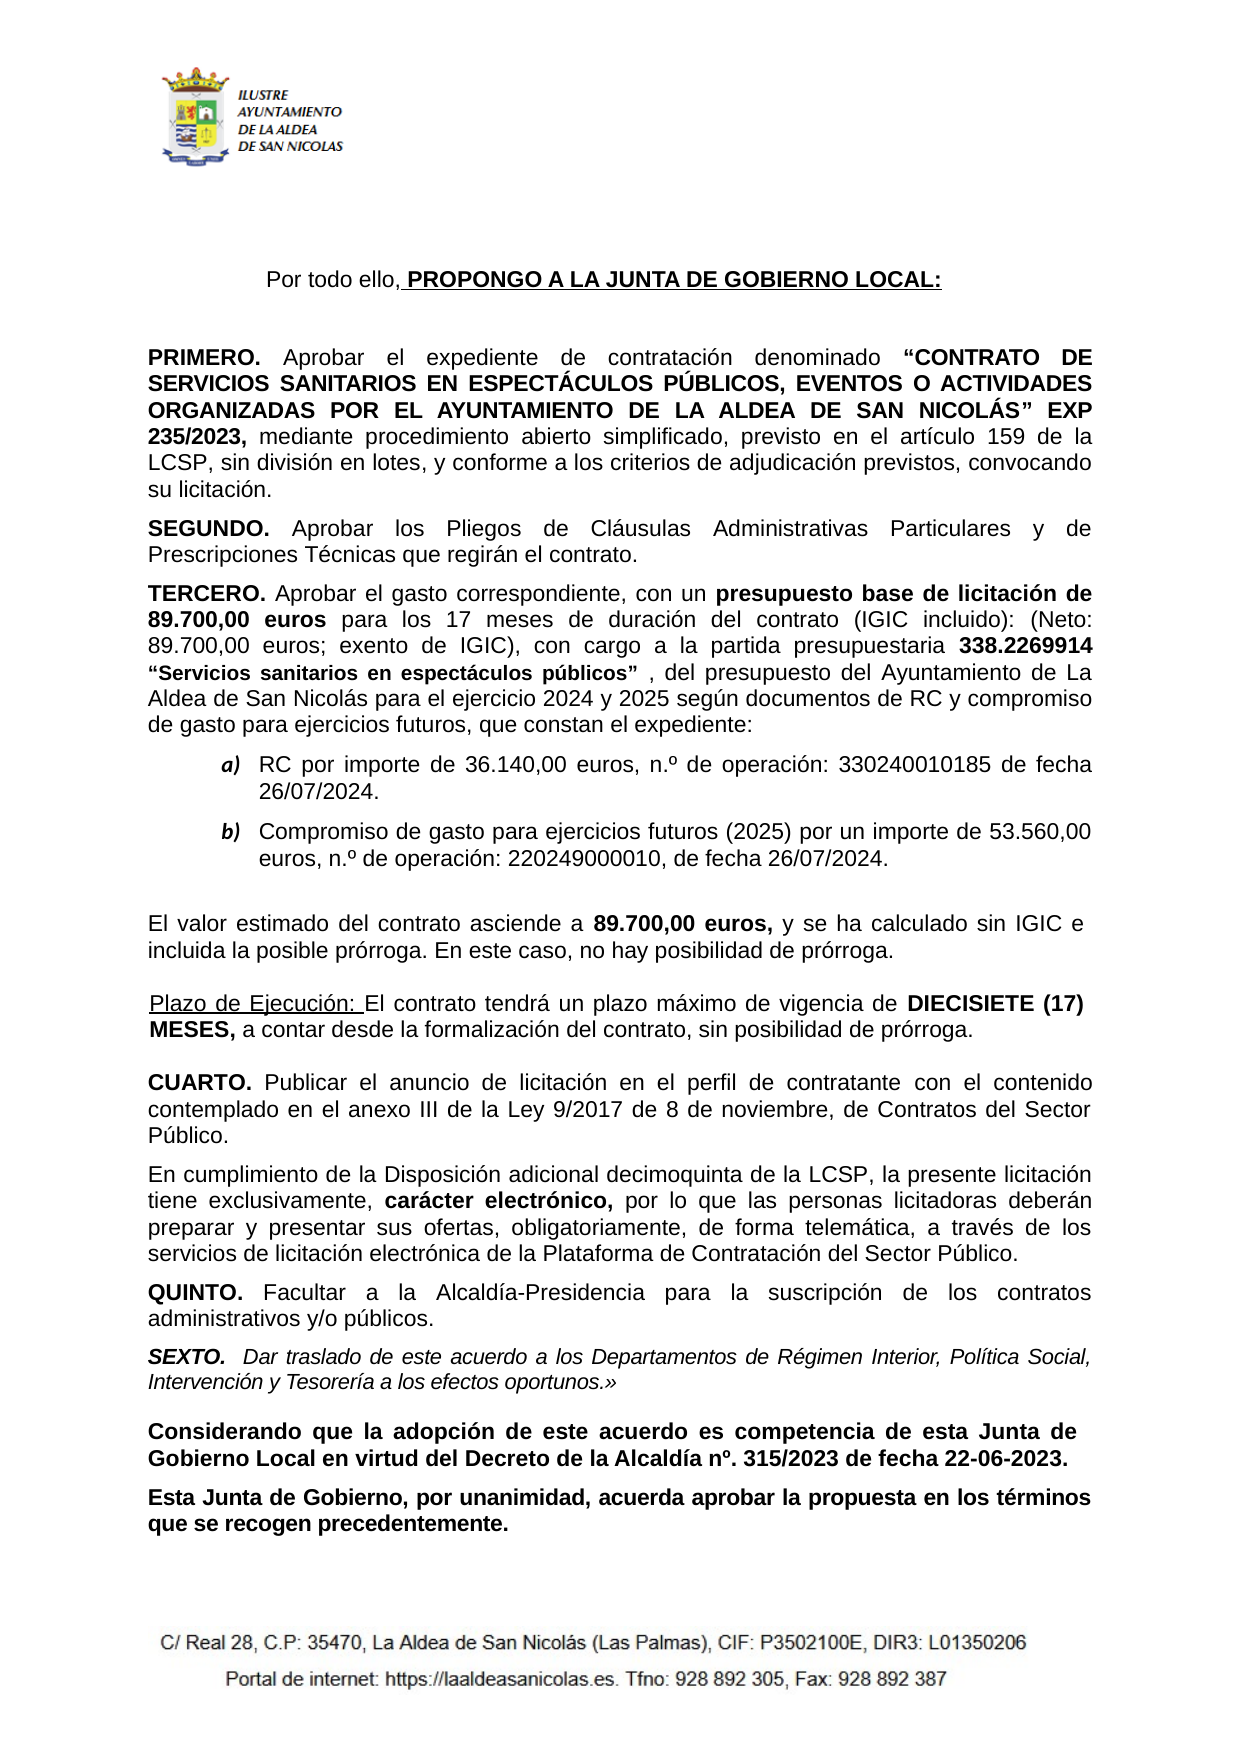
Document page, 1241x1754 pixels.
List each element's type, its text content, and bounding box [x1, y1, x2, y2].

text En cumplimiento de la Disposición adicional decimoquinta de la LCSP, la presente licitación tiene exclusivamente, carácter electrónico, por lo que las personas licitadoras deberán preparar y presentar sus ofertas, obligatoriamente, de forma telemática, a través de los servicios de licitación electrónica de la Plataforma de Contratación del Sector Público. [148, 1161, 1093, 1266]
text QUINTO. Facultar a la Alcaldía-Presidencia para la suscripción de los contratos administrativos y/o públicos. [148, 1279, 1093, 1331]
text PRIMERO. Aprobar el expediente de contratación denominado “CONTRATO DE SERVICIOS SANITARIOS EN ESPECTÁCULOS PÚBLICOS, EVENTOS O ACTIVIDADES ORGANIZADAS POR EL AYUNTAMIENTO DE LA ALDEA DE SAN NICOLÁS” EXP 235/2023, mediante procedimiento abierto simplificado, previsto en el artículo 159 de la LCSP, sin división en lotes, y conforme a los criterios de adjudicación previstos, convocando su licitación. [148, 344, 1093, 502]
picture [148, 1626, 1033, 1695]
text Esta Junta de Gobierno, por unanimidad, acuerda aprobar la propuesta en los términos que se recogen precedentemente. [148, 1483, 1093, 1536]
picture [148, 59, 359, 174]
text TERCERO. Aprobar el gasto correspondiente, con un presupuesto base de licitación de 89.700,00 euros para los 17 meses de duración del contrato (IGIC incluido): (Neto: 89.700,00 euros; exento de IGIC), con cargo a la partida presupuestaria 338.2269914 “Servicios sanitarios en espectáculos públicos” , del presupuesto del Ayuntamiento de La Aldea de San Nicolás para el ejercicio 2024 y 2025 según documentos de RC y compromiso de gasto para ejercicios futuros, que constan el expediente: [148, 580, 1093, 738]
text Por todo ello, PROPONGO A LA JUNTA DE GOBIERNO LOCAL: [148, 266, 1078, 292]
list RC por importe de 36.140,00 euros, n.º de operación: 330240010185 de fecha 26/07/2024. [221, 750, 1093, 805]
text SEGUNDO. Aprobar los Pliegos de Cláusulas Administrativas Particulares y de Prescripciones Técnicas que regirán el contrato. [148, 514, 1093, 567]
list Compromiso de gasto para ejercicios futuros (2025) por un importe de 53.560,00 euros, n.º de operación: 220249000010, de fecha 26/07/2024. [221, 817, 1093, 872]
text CUARTO. Publicar el anuncio de licitación en el perfil de contratante con el contenido contemplado en el anexo III de la Ley 9/2017 de 8 de noviembre, de Contratos del Sector Público. [148, 1069, 1093, 1148]
text Considerando que la adopción de este acuerdo es competencia de esta Junta de Gobierno Local en virtud del Decreto de la Alcaldía nº. 315/2023 de fecha 22-06-2023. [148, 1418, 1078, 1471]
text Plazo de Ejecución: El contrato tendrá un plazo máximo de vigencia de DIECISIETE (17) MESES, a contar desde la formalización del contrato, sin posibilidad de prórroga. [149, 989, 1084, 1042]
text El valor estimado del contrato asciende a 89.700,00 euros, y se ha calculado sin IGIC e incluida la posible prórroga. En este caso, no hay posibilidad de prórroga. [148, 910, 1085, 963]
text SEXTO. Dar traslado de este acuerdo a los Departamentos de Régimen Interior, Política Social, Intervención y Tesorería a los efectos oportunos.» [148, 1344, 1093, 1394]
